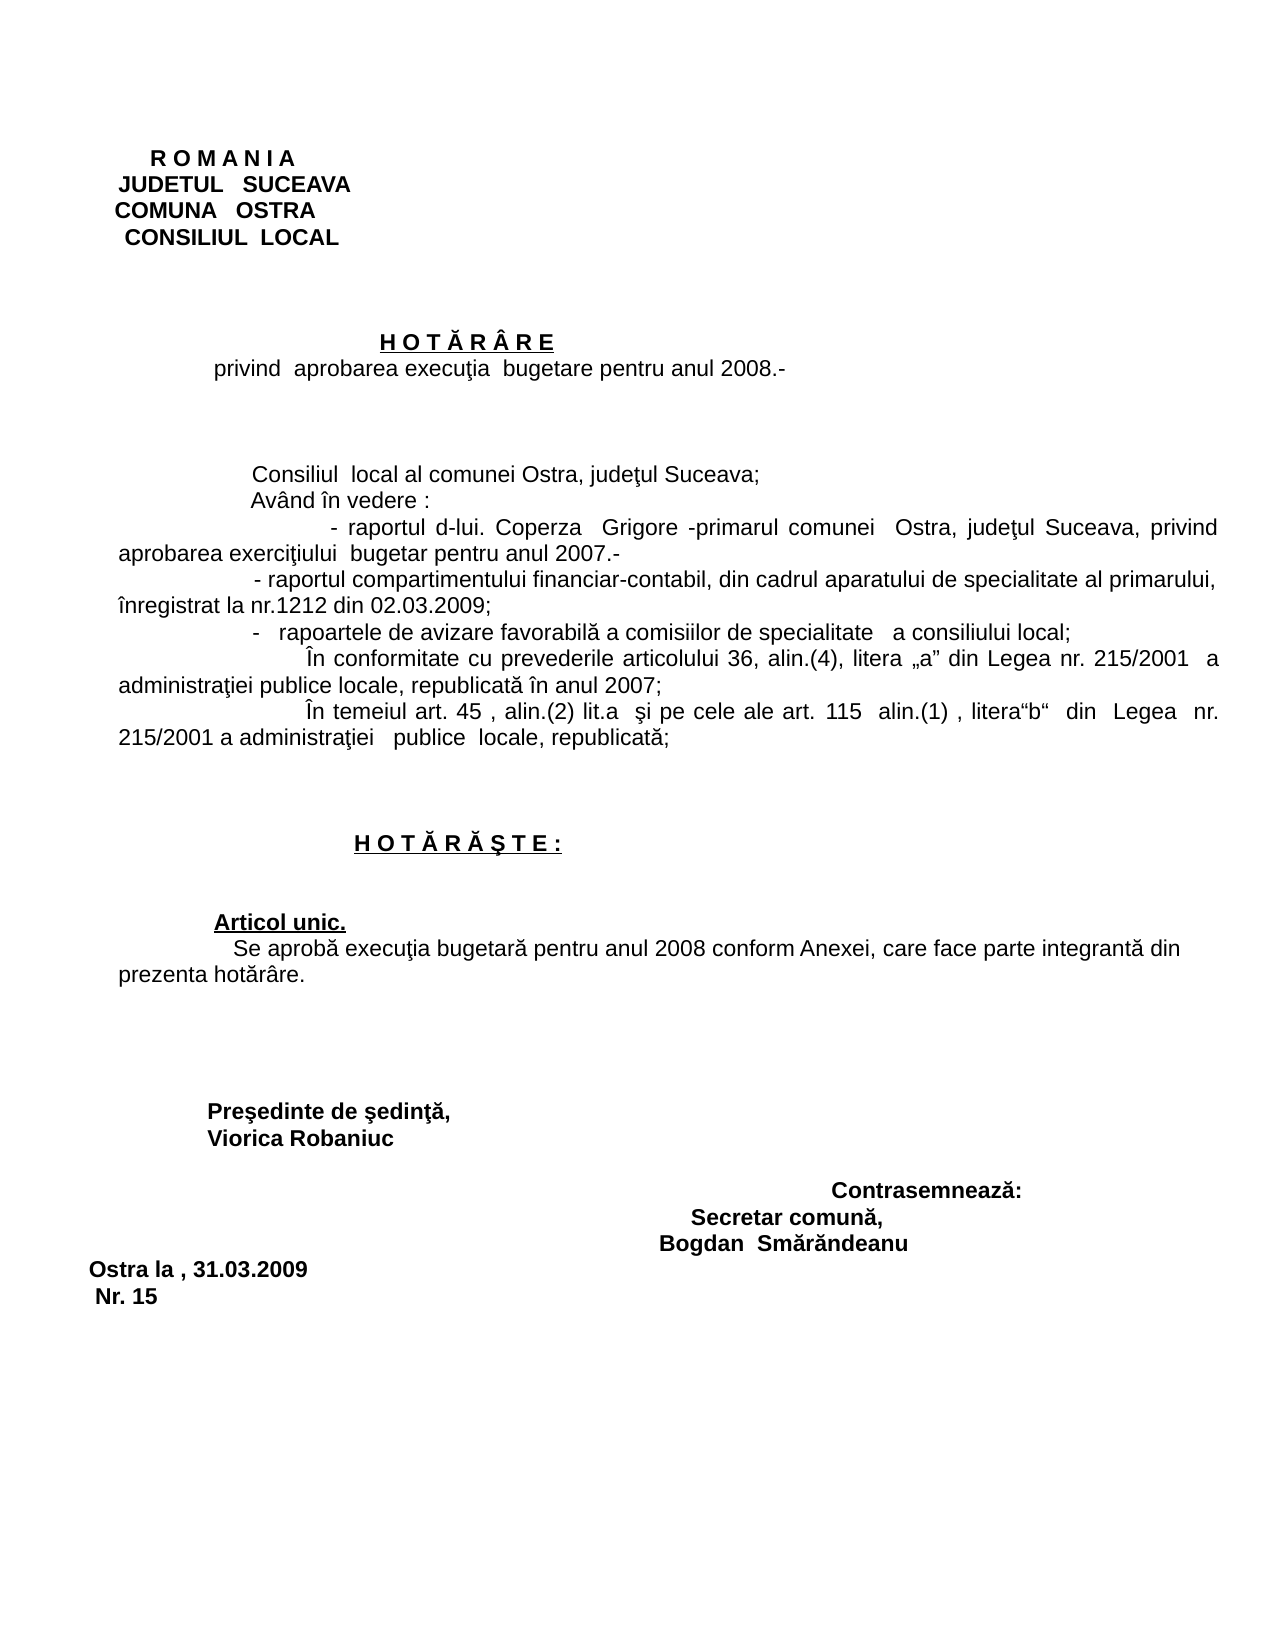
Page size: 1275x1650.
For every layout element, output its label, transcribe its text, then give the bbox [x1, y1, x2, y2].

text Articol unic. [118, 909, 1219, 935]
text Bogdan Smărăndeanu [118, 1230, 1238, 1256]
subtitle COMUNA OSTRA [44, 197, 1275, 223]
text În temeiul art. 45 , alin.(2) lit.a şi pe cele ale art. 115 alin.(1) , litera“b“ din Legea nr. 215/2001 a administraţiei publice locale, republicată; [118, 698, 1219, 751]
text În conformitate cu prevederile articolului 36, alin.(4), litera „a” din Legea nr. 215/2001 a administraţiei publice locale, republicată în anul 2007; [118, 645, 1219, 698]
text - raportul compartimentului financiar-contabil, din cadrul aparatului de specialitate al primarului, înregistrat la nr.1212 din 02.03.2009; [118, 566, 1219, 619]
text Secretar comună, [118, 1203, 1238, 1230]
text CONSILIUL LOCAL [118, 223, 1275, 250]
text - raportul d-lui. Coperza Grigore -primarul comunei Ostra, judeţul Suceava, privind aprobarea exerciţiului bugetar pentru anul 2007.- [118, 513, 1219, 566]
text - rapoartele de avizare favorabilă a comisiilor de specialitate a consiliului local; [118, 619, 1219, 645]
text Consiliul local al comunei Ostra, judeţul Suceava; [118, 461, 1219, 487]
text Se aprobă execuţia bugetară pentru anul 2008 conform Anexei, care face parte integrantă din prezenta hotărâre. [118, 935, 1219, 988]
text privind aprobarea execuţia bugetare pentru anul 2008.- [118, 355, 1275, 382]
text Ostra la , 31.03.2009 [88, 1256, 1238, 1283]
text H O T Ă R Â R E [118, 329, 1275, 355]
text R O M A N I A [118, 144, 1275, 171]
text H O T Ă R Ă Ş T E : [118, 830, 1219, 856]
text Viorica Robaniuc [118, 1124, 1238, 1151]
text Nr. 15 [88, 1283, 1238, 1309]
text Preşedinte de şedinţă, [118, 1098, 1238, 1124]
text Contrasemnează: [718, 1177, 1238, 1203]
subtitle JUDETUL SUCEAVA [118, 171, 1275, 197]
text Având în vedere : [118, 487, 1219, 513]
